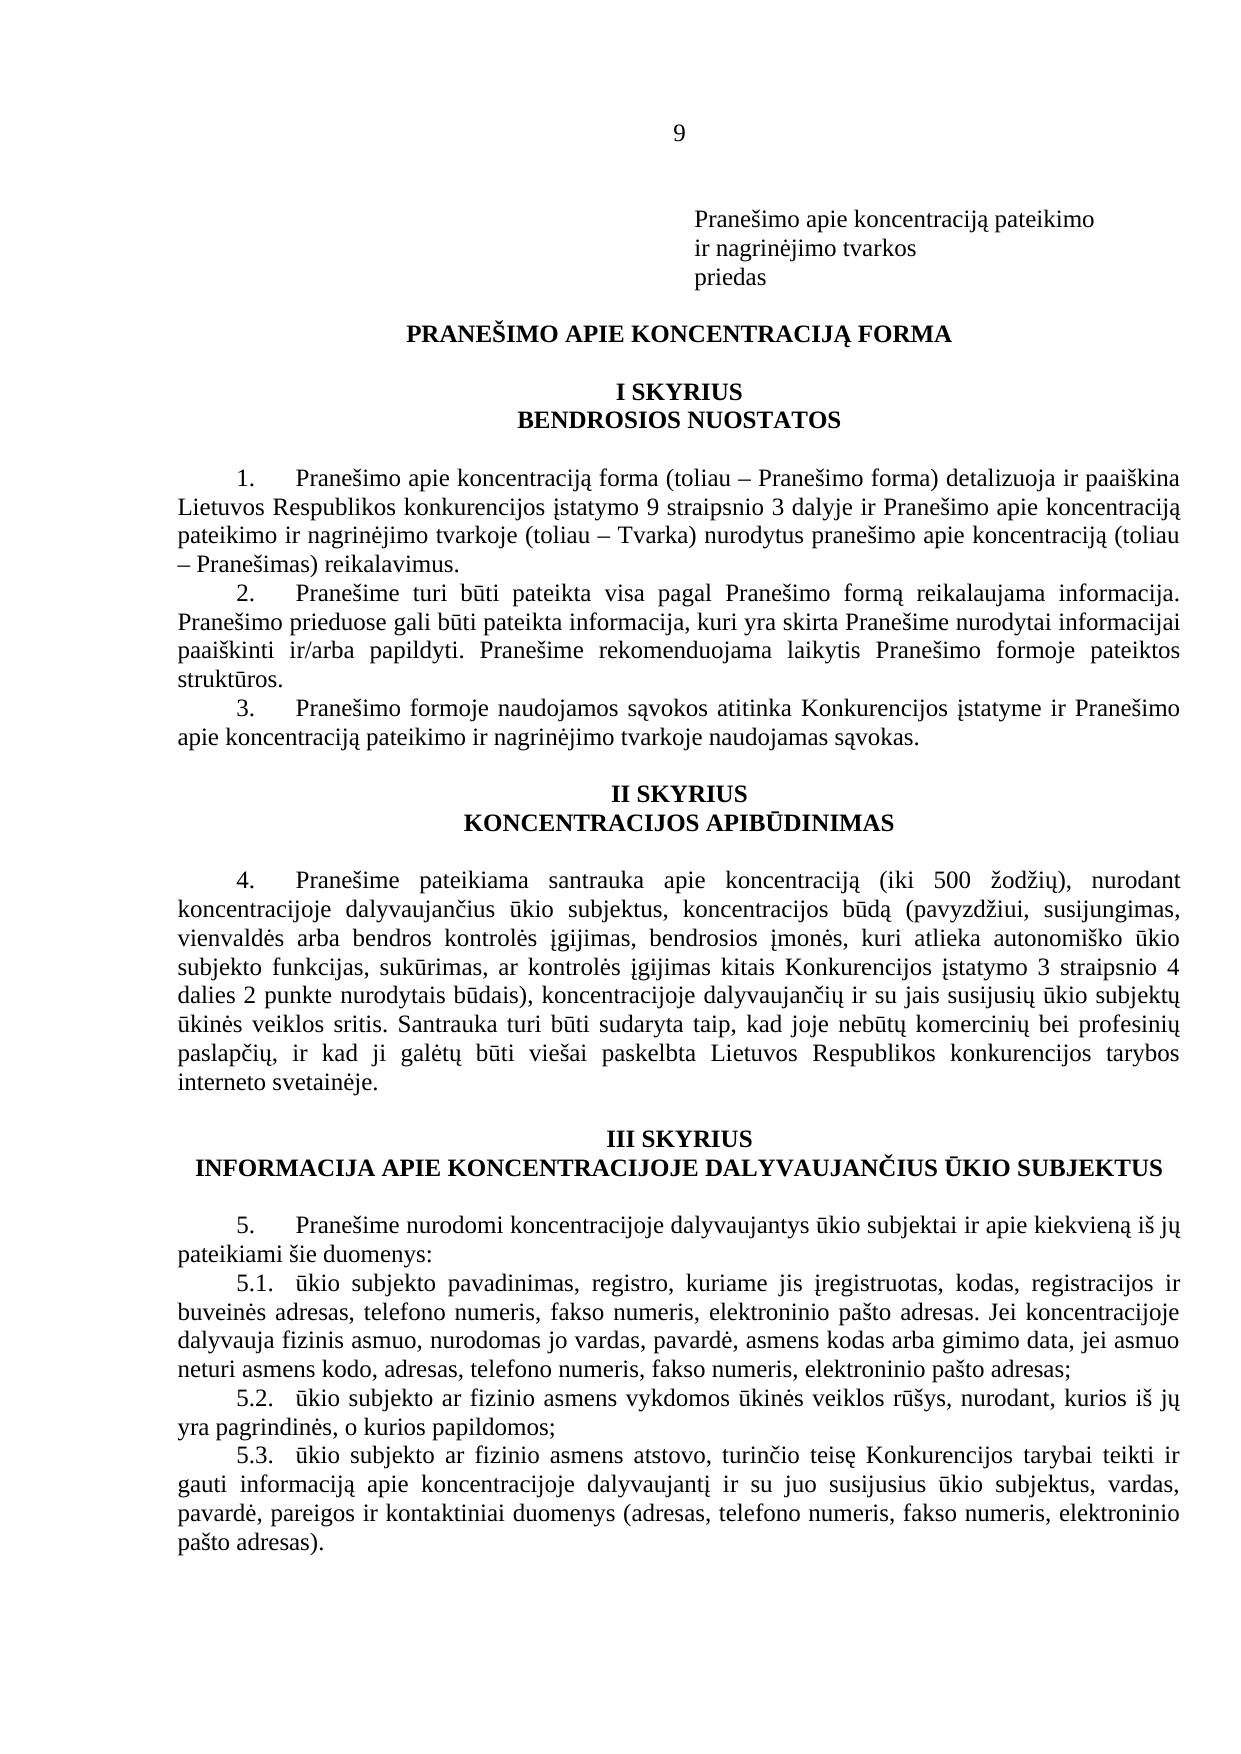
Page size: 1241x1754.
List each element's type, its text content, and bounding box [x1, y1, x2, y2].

text 5. Pranešime nurodomi koncentracijoje dalyvaujantys ūkio subjektai ir apie kiekvieną iš jų pateikiami šie duomenys: [177, 1211, 1181, 1268]
text III skyrius [177, 1124, 1181, 1153]
text 5.1. ūkio subjekto pavadinimas, registro, kuriame jis įregistruotas, kodas, registracijos ir buveinės adresas, telefono numeris, fakso numeris, elektroninio pašto adresas. Jei koncentracijoje dalyvauja fizinis asmuo, nurodomas jo vardas, pavardė, asmens kodas arba gimimo data, jei asmuo neturi asmens kodo, adresas, telefono numeris, fakso numeris, elektroninio pašto adresas; [177, 1268, 1181, 1383]
text Bendrosios nuostatos [177, 406, 1181, 434]
text pranešimo apie koncentraciją forma [177, 319, 1181, 348]
text 5.2. ūkio subjekto ar fizinio asmens vykdomos ūkinės veiklos rūšys, nurodant, kurios iš jų yra pagrindinės, o kurios papildomos; [177, 1383, 1181, 1441]
text 2. Pranešime turi būti pateikta visa pagal Pranešimo formą reikalaujama informacija. Pranešimo prieduose gali būti pateikta informacija, kuri yra skirta Pranešime nurodytai informacijai paaiškinti ir/arba papildyti. Pranešime rekomenduojama laikytis Pranešimo formoje pateiktos struktūros. [177, 578, 1181, 693]
text Koncentracijos apibūdinimas [177, 808, 1181, 837]
text 5.3. ūkio subjekto ar fizinio asmens atstovo, turinčio teisę Konkurencijos tarybai teikti ir gauti informaciją apie koncentracijoje dalyvaujantį ir su juo susijusius ūkio subjektus, vardas, pavardė, pareigos ir kontaktiniai duomenys (adresas, telefono numeris, fakso numeris, elektroninio pašto adresas). [177, 1441, 1181, 1556]
text I skyrius [177, 377, 1181, 406]
text ir nagrinėjimo tvarkos [694, 233, 1181, 262]
text Pranešimo apie koncentraciją pateikimo [694, 204, 1181, 233]
text II skyrius [177, 779, 1181, 808]
text Informacija apie koncentracijoje dalyvaujančius ūkio subjektus [177, 1153, 1181, 1182]
text 3. Pranešimo formoje naudojamos sąvokos atitinka Konkurencijos įstatyme ir Pranešimo apie koncentraciją pateikimo ir nagrinėjimo tvarkoje naudojamas sąvokas. [177, 693, 1181, 751]
text 1. Pranešimo apie koncentraciją forma (toliau – Pranešimo forma) detalizuoja ir paaiškina Lietuvos Respublikos konkurencijos įstatymo 9 straipsnio 3 dalyje ir Pranešimo apie koncentraciją pateikimo ir nagrinėjimo tvarkoje (toliau – Tvarka) nurodytus pranešimo apie koncentraciją (toliau – Pranešimas) reikalavimus. [177, 463, 1181, 578]
text priedas [694, 262, 1181, 291]
text 4. Pranešime pateikiama santrauka apie koncentraciją (iki 500 žodžių), nurodant koncentracijoje dalyvaujančius ūkio subjektus, koncentracijos būdą (pavyzdžiui, susijungimas, vienvaldės arba bendros kontrolės įgijimas, bendrosios įmonės, kuri atlieka autonomiško ūkio subjekto funkcijas, sukūrimas, ar kontrolės įgijimas kitais Konkurencijos įstatymo 3 straipsnio 4 dalies 2 punkte nurodytais būdais), koncentracijoje dalyvaujančių ir su jais susijusių ūkio subjektų ūkinės veiklos sritis. Santrauka turi būti sudaryta taip, kad joje nebūtų komercinių bei profesinių paslapčių, ir kad ji galėtų būti viešai paskelbta Lietuvos Respublikos konkurencijos tarybos interneto svetainėje. [177, 866, 1181, 1096]
